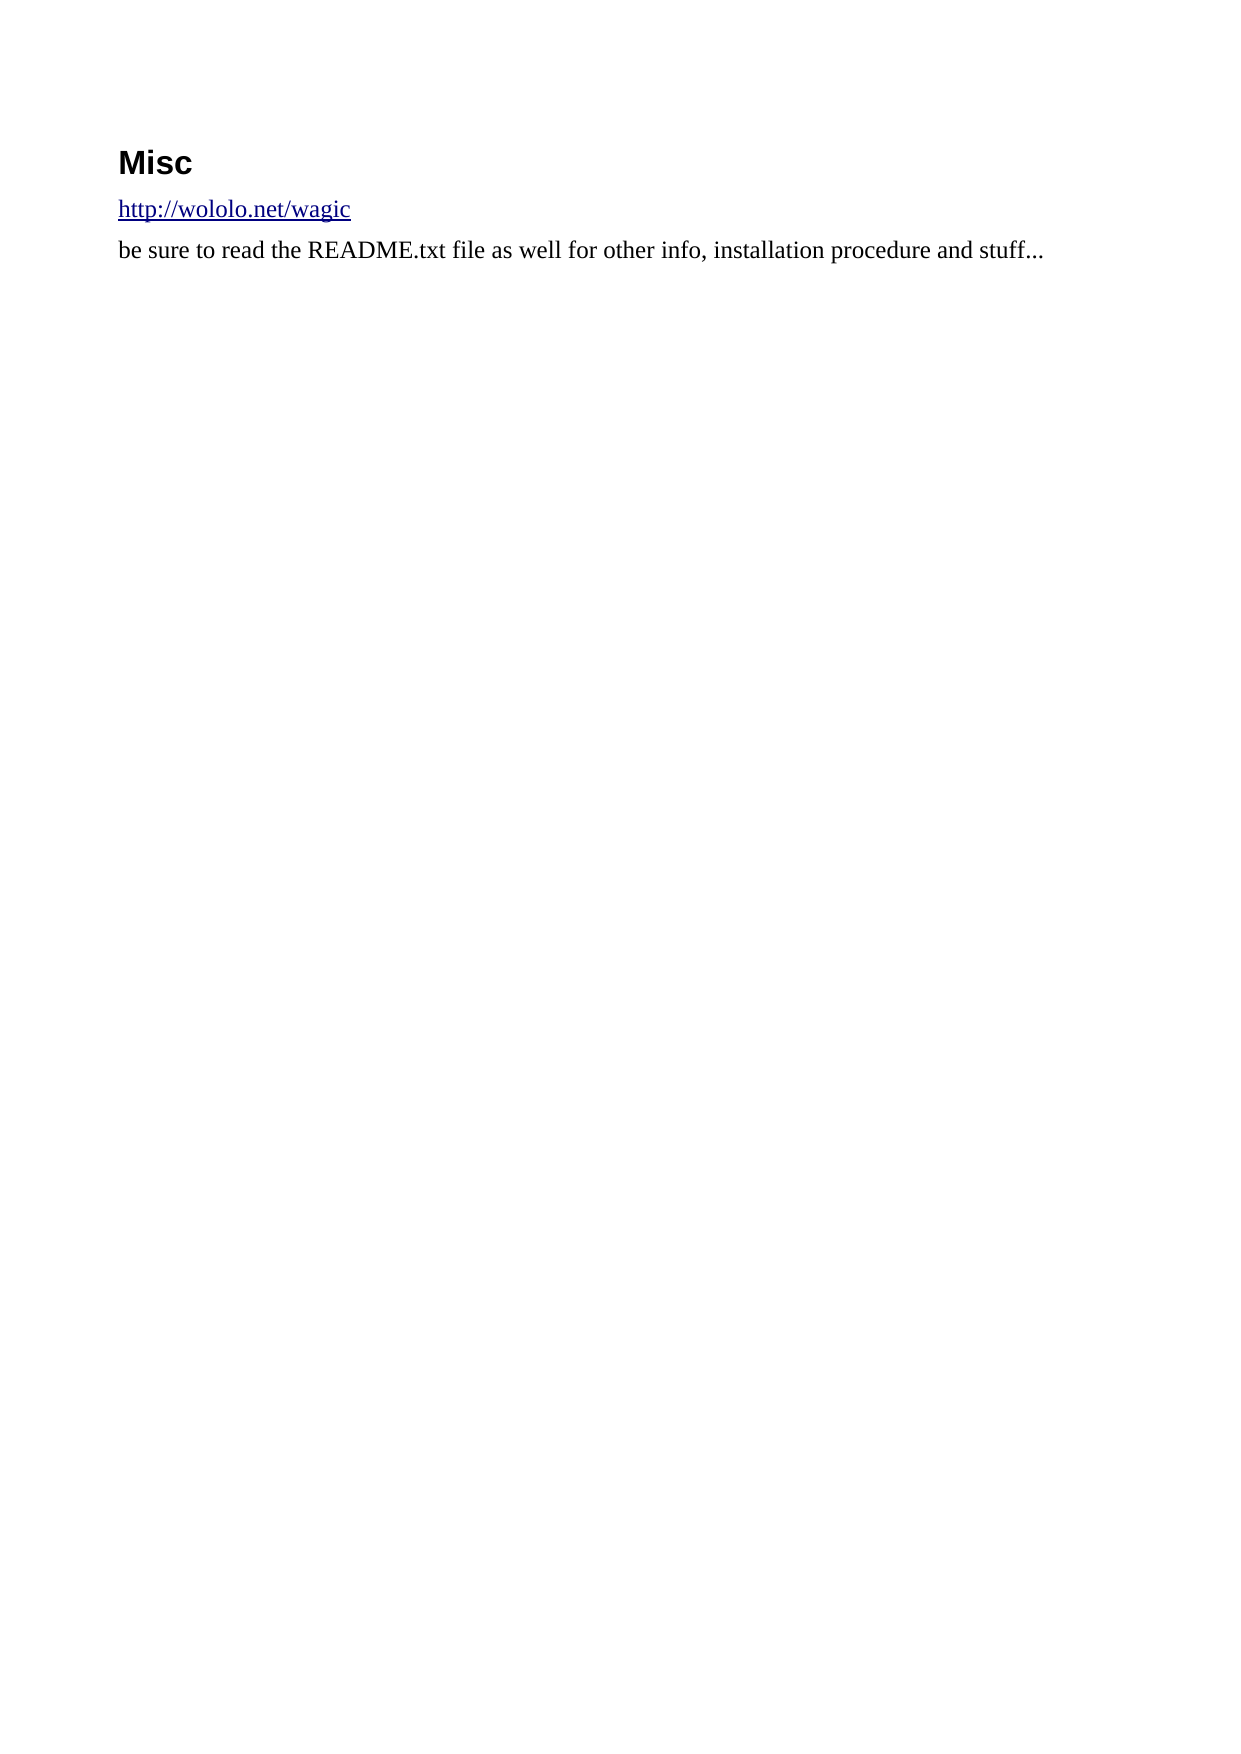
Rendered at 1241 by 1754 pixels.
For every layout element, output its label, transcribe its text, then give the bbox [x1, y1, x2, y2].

text http://wololo.net/wagic [118, 194, 1122, 223]
text be sure to read the README.txt file as well for other info, installation procedure and stuff... [118, 236, 1122, 264]
subtitle Misc [118, 143, 1122, 182]
